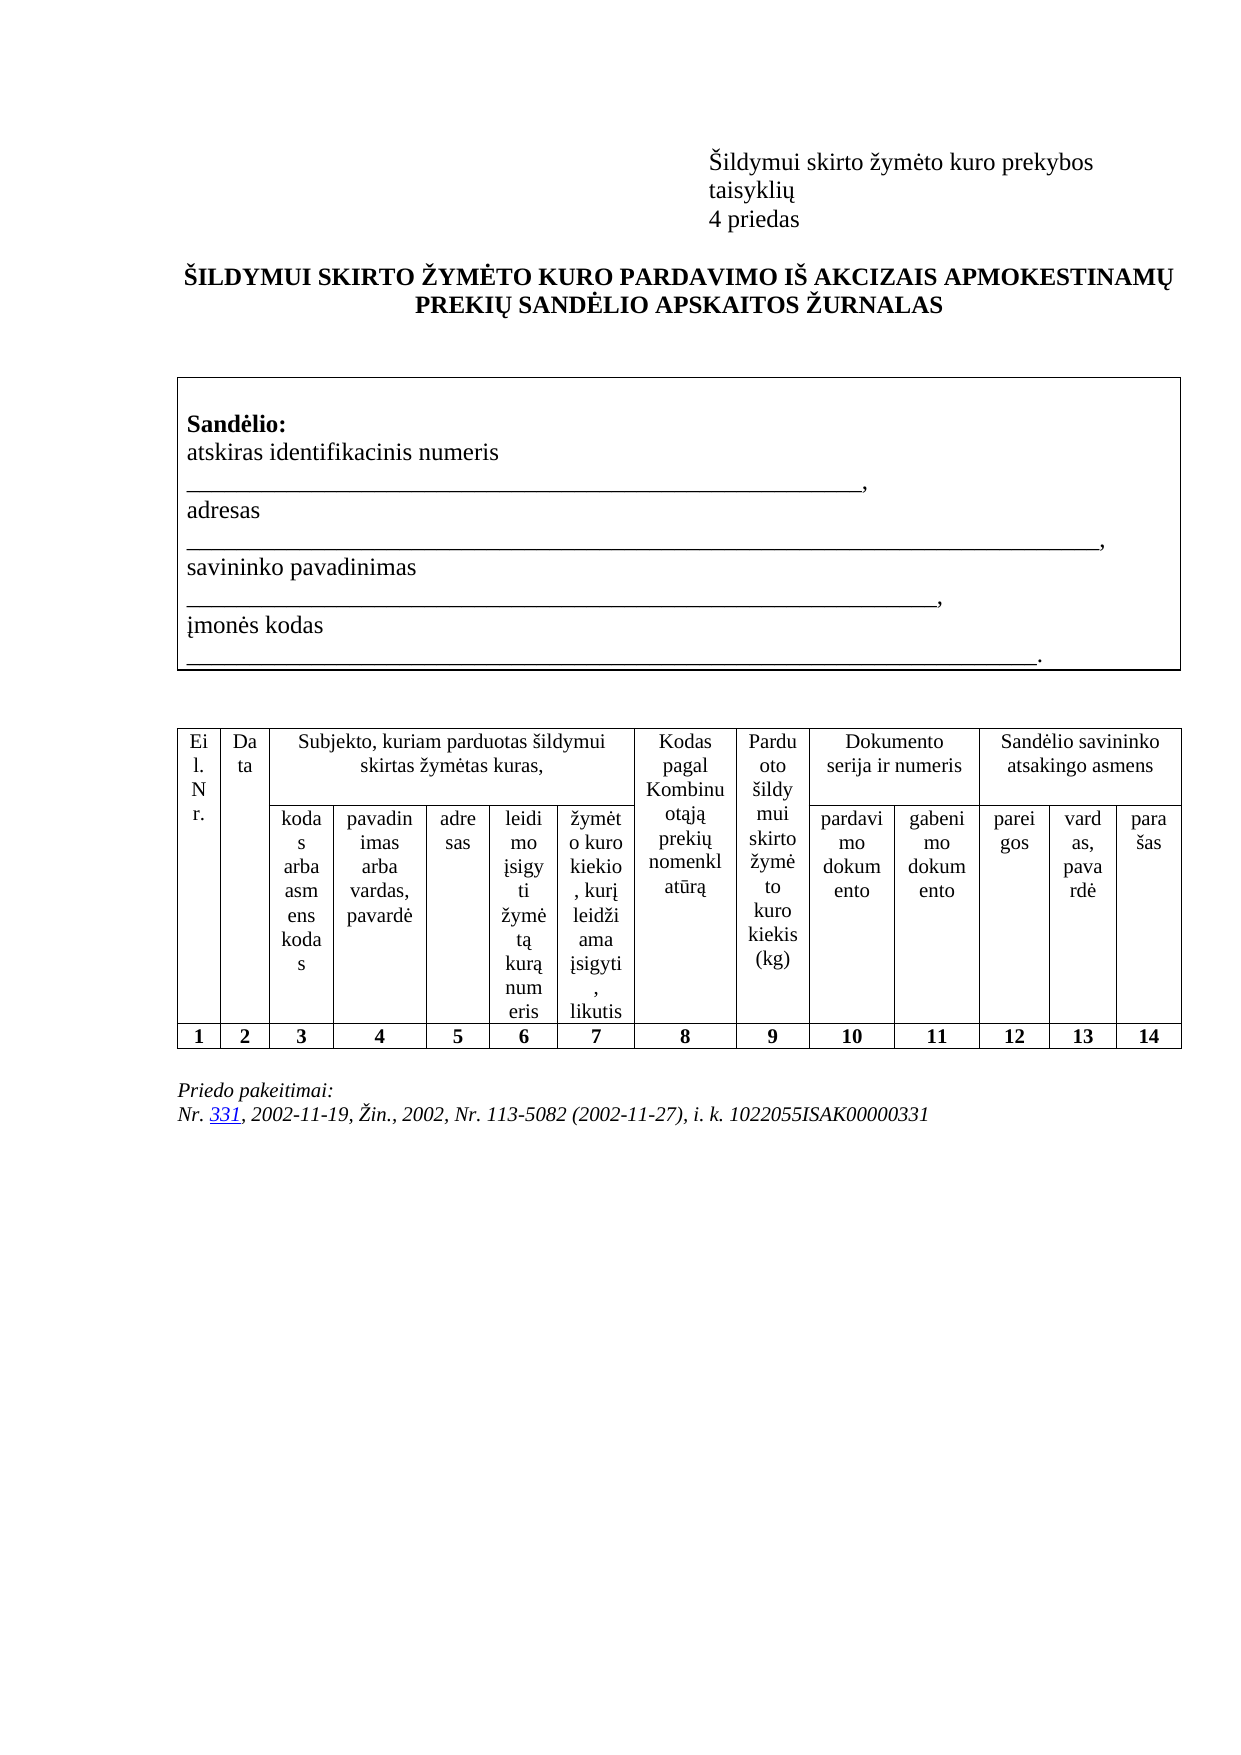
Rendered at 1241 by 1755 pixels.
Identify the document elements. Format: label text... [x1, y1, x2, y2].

table_cell vardas, pavardė [1050, 806, 1116, 1023]
text adresas _________________________________________________________________________, [178, 492, 1180, 549]
table_header Data [221, 729, 269, 1023]
table_cell pareigos [980, 806, 1049, 1023]
table_cell kodas arba asmens kodas [270, 806, 333, 1023]
table_cell 2 [221, 1024, 269, 1048]
table_cell 6 [490, 1024, 557, 1048]
text Šildymui skirto žymėto kuro prekybos [177, 147, 1181, 176]
table_cell 1 [178, 1024, 220, 1048]
table_cell žymėto kuro kiekio, kurį leidžiama įsigyti, likutis [558, 806, 634, 1023]
text Priedo pakeitimai: [177, 1078, 1181, 1102]
table_cell leidimo įsigyti žymėtą kurą numeris [490, 806, 557, 1023]
table_header Subjekto, kuriam parduotas šildymui skirtas žymėtas kuras, [270, 729, 634, 805]
table_cell 14 [1117, 1024, 1181, 1048]
table_cell 5 [427, 1024, 489, 1048]
text savininko pavadinimas ____________________________________________________________, [178, 549, 1180, 607]
table_cell parašas [1117, 806, 1181, 1023]
table_header Dokumento serija ir numeris [810, 729, 979, 805]
table_cell 13 [1050, 1024, 1116, 1048]
text ŠILDYMUI SKIRTO ŽYMĖTO KURO PARDAVIMO IŠ AKCIZAIS APMOKESTINAMŲ PREKIŲ SANDĖLIO APSKAITOS ŽURNALAS [177, 262, 1181, 319]
table_cell pavadinimas arba vardas, pavardė [334, 806, 426, 1023]
table_cell 3 [270, 1024, 333, 1048]
table_cell pardavimo dokumento [810, 806, 894, 1023]
text taisyklių [177, 176, 1181, 204]
table_cell gabenimo dokumento [895, 806, 979, 1023]
text 4 priedas [177, 204, 1181, 233]
table_cell 11 [895, 1024, 979, 1048]
table_cell 12 [980, 1024, 1049, 1048]
text įmonės kodas ____________________________________________________________________. [178, 607, 1180, 669]
table_cell 7 [558, 1024, 634, 1048]
table_cell 9 [737, 1024, 809, 1048]
table_cell 10 [810, 1024, 894, 1048]
table_header Parduoto šildymui skirto žymėto kuro kiekis (kg) [737, 729, 809, 1023]
table_header Sandėlio savininko atsakingo asmens [980, 729, 1181, 805]
table_cell adresas [427, 806, 489, 1023]
table_header Kodas pagal Kombinuotąją prekių nomenklatūrą [635, 729, 736, 1023]
table_cell 8 [635, 1024, 736, 1048]
text Sandėlio: [178, 406, 1180, 434]
text Nr. 331, 2002-11-19, Žin., 2002, Nr. 113-5082 (2002-11-27), i. k. 1022055ISAK00000331 [177, 1102, 1181, 1126]
table_header Eil. Nr. [178, 729, 220, 1023]
table_cell 4 [334, 1024, 426, 1048]
text atskiras identifikacinis numeris ______________________________________________________, [178, 434, 1180, 492]
